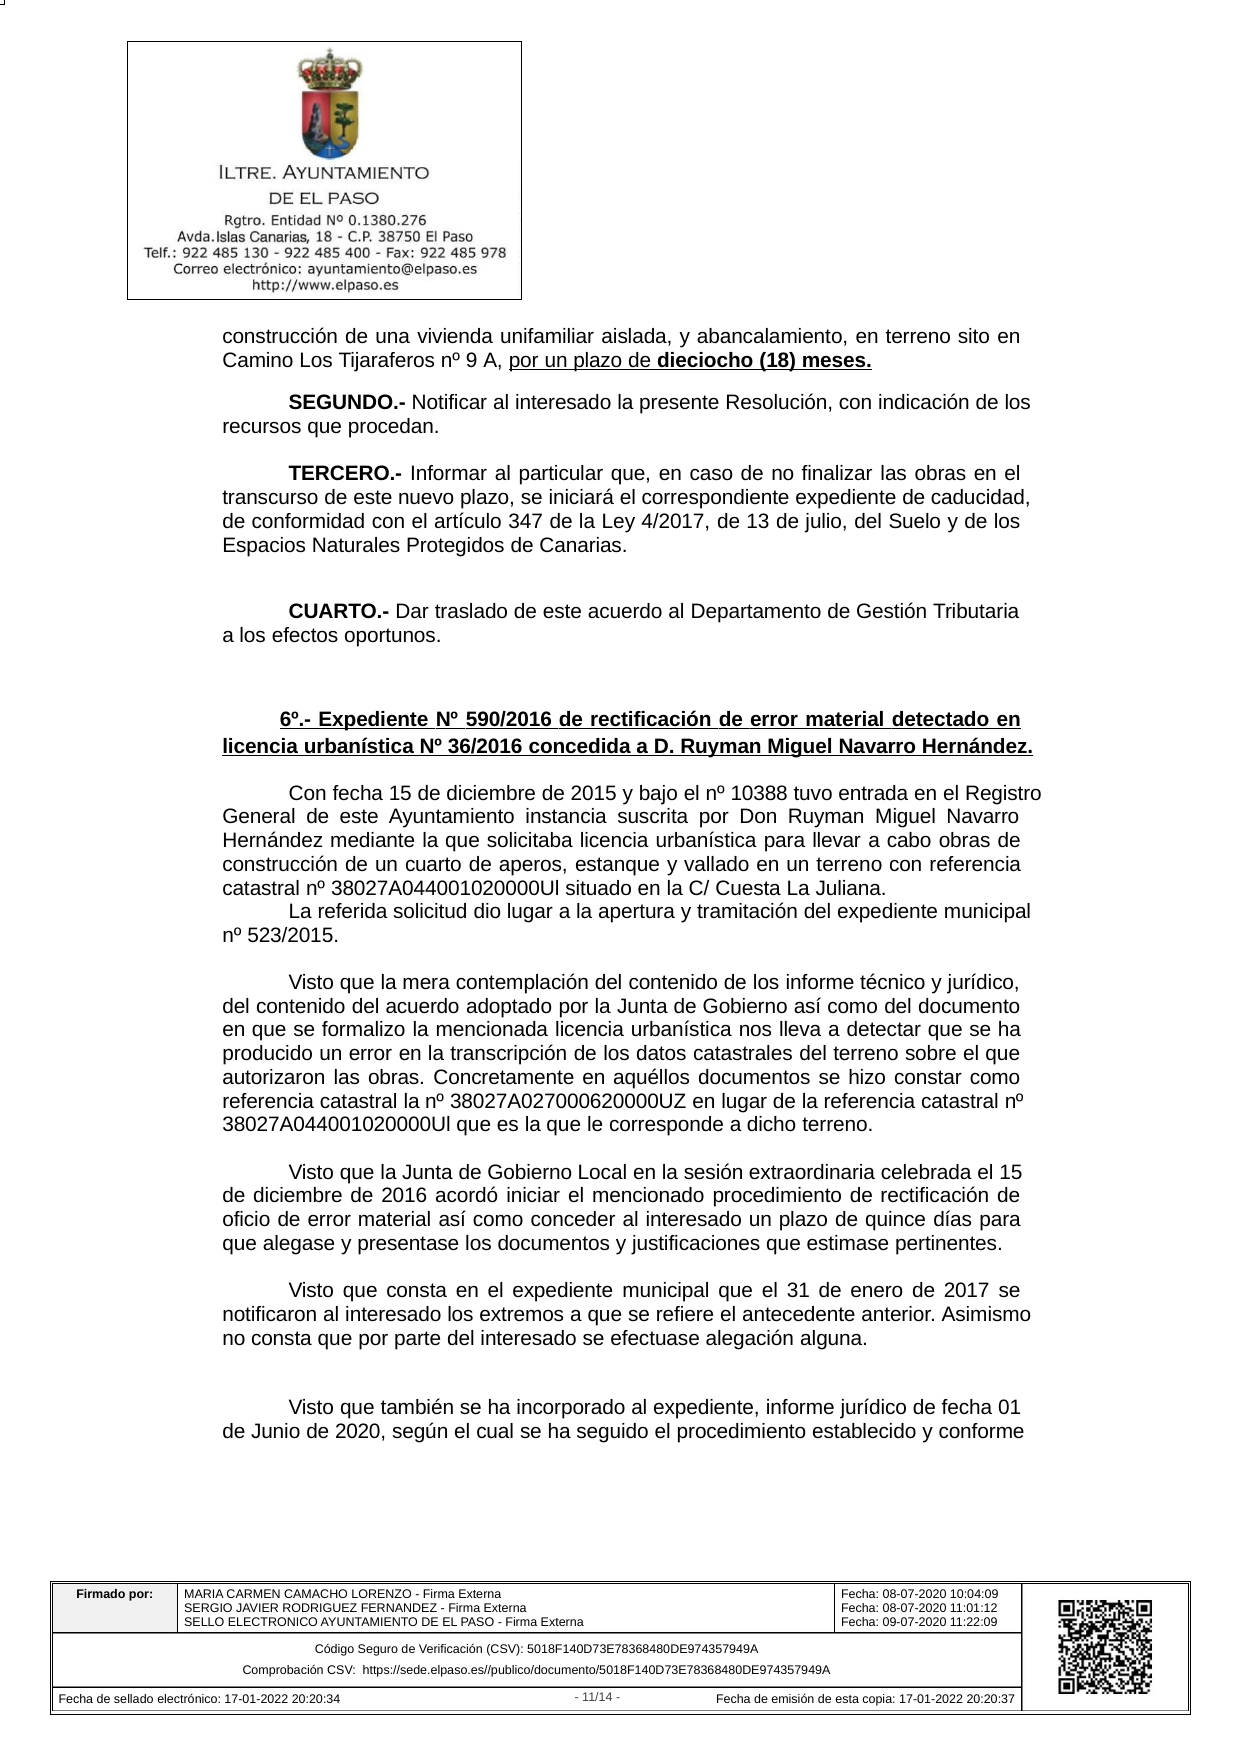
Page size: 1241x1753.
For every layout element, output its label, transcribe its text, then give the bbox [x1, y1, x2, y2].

text SERGIO JAVIER RODRIGUEZ FERNANDEZ - Firma Externa [184, 1601, 613, 1615]
text en que se formalizo la mencionada licencia urbanística nos lleva a detectar que se ha [222, 1018, 1043, 1042]
text La referida solicitud dio lugar a la apertura y tramitación del expediente municipal [288, 900, 1044, 923]
text Camino Los Tijaraferos nº 9 A, por un plazo de dieciocho (18) meses. [222, 349, 1044, 372]
text autorizaron las obras. Concretamente en aquéllos documentos se hizo constar como [222, 1066, 1043, 1089]
picture [128, 42, 521, 299]
text Visto que la Junta de Gobierno Local en la sesión extraordinaria celebrada el 15 [288, 1161, 1044, 1184]
text Visto que la mera contemplación del contenido de los informe técnico y jurídico, [288, 971, 1043, 994]
text SEGUNDO.- Notificar al interesado la presente Resolución, con indicación de los [288, 391, 1043, 414]
text 38027A044001020000Ul que es la que le corresponde a dicho terreno. [222, 1113, 895, 1136]
text nº 523/2015. [222, 924, 1044, 947]
text de diciembre de 2016 acordó iniciar el mencionado procedimiento de rectificación de [222, 1184, 1043, 1207]
text Con fecha 15 de diciembre de 2015 y bajo el nº 10388 tuvo entrada en el Registro [288, 781, 1044, 804]
text del contenido del acuerdo adoptado por la Junta de Gobierno así como del documento [222, 995, 1043, 1018]
text Visto que también se ha incorporado al expediente, informe jurídico de fecha 01 [288, 1396, 1044, 1419]
text catastral nº 38027A044001020000Ul situado en la C/ Cuesta La Juliana. [222, 876, 1044, 899]
text Hernández mediante la que solicitaba licencia urbanística para llevar a cabo obras de [222, 829, 1044, 852]
text CUARTO.- Dar traslado de este acuerdo al Departamento de Gestión Tributaria [288, 599, 1043, 623]
text - 11/14 - [574, 1691, 640, 1705]
text construcción de un cuarto de aperos, estanque y vallado en un terreno con referencia [222, 853, 1044, 876]
text recursos que procedan. [222, 415, 1043, 438]
text referencia catastral la nº 38027A027000620000UZ en lugar de la referencia catastral nº [222, 1090, 1043, 1113]
text TERCERO.- Informar al particular que, en caso de no finalizar las obras en el [288, 462, 1044, 485]
text de Junio de 2020, según el cual se ha seguido el procedimiento establecido y conforme [222, 1420, 1044, 1443]
text Comprobación CSV: https://sede.elpaso.es//publico/documento/5018F140D73E78368480DE974357949A [242, 1663, 856, 1677]
text oficio de error material así como conceder al interesado un plazo de quince días para [222, 1208, 1043, 1231]
text de conformidad con el artículo 347 de la Ley 4/2017, de 13 de julio, del Suelo y de los [222, 510, 1044, 533]
text producido un error en la transcripción de los datos catastrales del terreno sobre el que [222, 1042, 1043, 1065]
text MARIA CARMEN CAMACHO LORENZO - Firma Externa [184, 1587, 613, 1601]
text construcción de una vivienda unifamiliar aislada, y abancalamiento, en terreno sito en [222, 325, 1044, 348]
text transcurso de este nuevo plazo, se iniciará el correspondiente expediente de caducidad, [222, 486, 1044, 509]
text no consta que por parte del interesado se efectuase alegación alguna. [222, 1327, 1043, 1350]
text licencia urbanística Nº 36/2016 concedida a D. Ruyman Miguel Navarro Hernández. [222, 735, 1044, 759]
text 6º.- Expediente Nº 590/2016 de rectificación de error material detectado en [279, 708, 1043, 731]
text a los efectos oportunos. [222, 624, 1043, 647]
text Fecha: 08-07-2020 11:01:12 [841, 1601, 1022, 1615]
text SELLO ELECTRONICO AYUNTAMIENTO DE EL PASO - Firma Externa [184, 1615, 613, 1629]
text Fecha: 09-07-2020 11:22:09 [841, 1615, 1022, 1629]
text que alegase y presentase los documentos y justificaciones que estimase pertinentes. [222, 1232, 1043, 1255]
text Espacios Naturales Protegidos de Canarias. [222, 533, 1044, 557]
text Código Seguro de Verificación (CSV): 5018F140D73E78368480DE974357949A [314, 1642, 856, 1656]
text Fecha de sellado electrónico: 17-01-2022 20:20:34 [58, 1692, 365, 1706]
picture [51, 1582, 1190, 1714]
text Fecha: 08-07-2020 10:04:09 [841, 1587, 1022, 1601]
text General de este Ayuntamiento instancia suscrita por Don Ruyman Miguel Navarro [222, 805, 1044, 828]
text notificaron al interesado los extremos a que se refiere el antecedente anterior. Asimismo [222, 1303, 1043, 1326]
text Fecha de emisión de esta copia: 17-01-2022 20:20:37 [716, 1692, 1040, 1706]
text Firmado por: [76, 1587, 172, 1601]
text Visto que consta en el expediente municipal que el 31 de enero de 2017 se [288, 1279, 1043, 1302]
